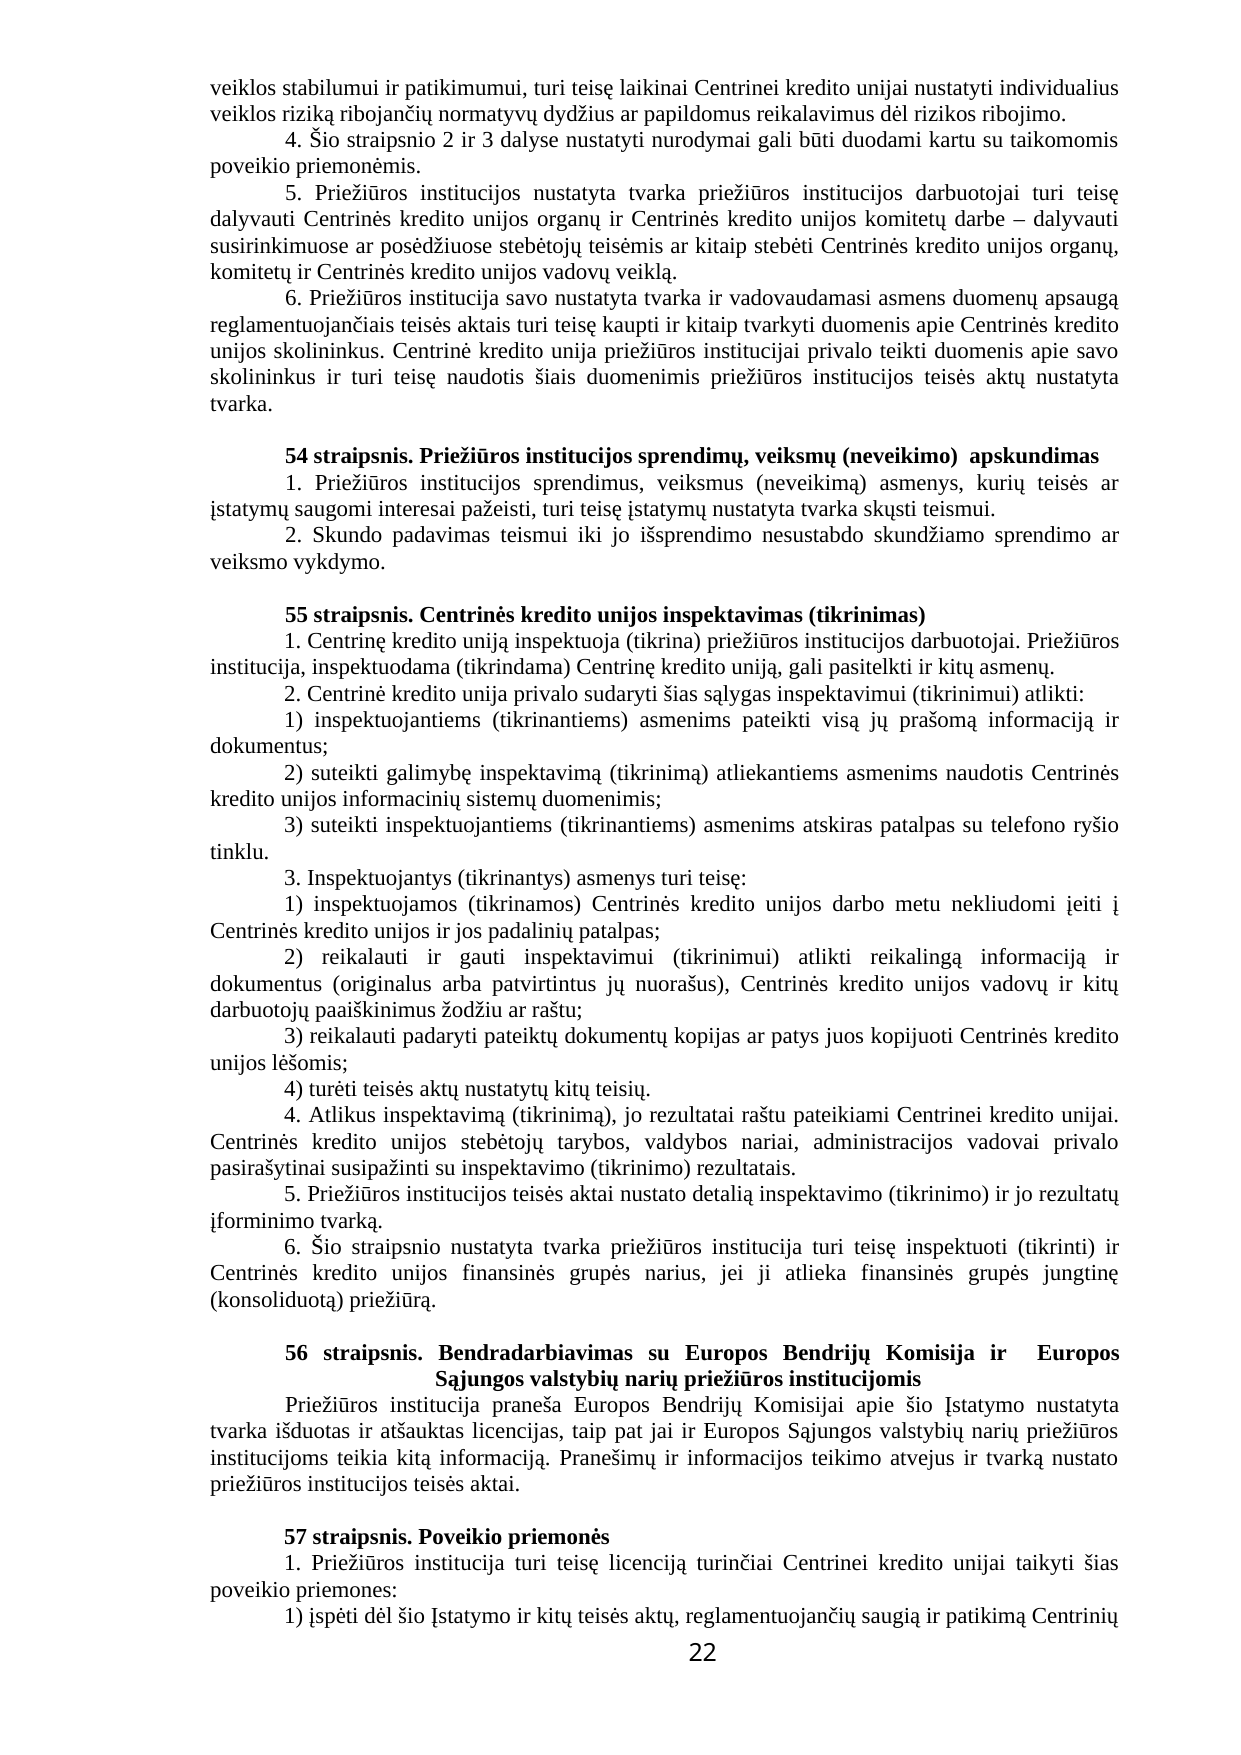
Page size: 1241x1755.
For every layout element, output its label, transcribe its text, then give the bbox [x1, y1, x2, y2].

text 55 straipsnis. Centrinės kredito unijos inspektavimas (tikrinimas) [210, 601, 1120, 627]
text Priežiūros institucija praneša Europos Bendrijų Komisijai apie šio Įstatymo nustatyta tvarka išduotas ir atšauktas licencijas, taip pat jai ir Europos Sąjungos valstybių narių priežiūros institucijoms teikia kitą informaciją. Pranešimų ir informacijos teikimo atvejus ir tvarką nustato priežiūros institucijos teisės aktai. [210, 1391, 1120, 1497]
text 6. Priežiūros institucija savo nustatyta tvarka ir vadovaudamasi asmens duomenų apsaugą reglamentuojančiais teisės aktais turi teisę kaupti ir kitaip tvarkyti duomenis apie Centrinės kredito unijos skolininkus. Centrinė kredito unija priežiūros institucijai privalo teikti duomenis apie savo skolininkus ir turi teisę naudotis šiais duomenimis priežiūros institucijos teisės aktų nustatyta tvarka. [210, 284, 1120, 416]
text 1) inspektuojamos (tikrinamos) Centrinės kredito unijos darbo metu nekliudomi įeiti į Centrinės kredito unijos ir jos padalinių patalpas; [210, 891, 1120, 943]
text 1. Priežiūros institucija turi teisę licenciją turinčiai Centrinei kredito unijai taikyti šias poveikio priemones: [210, 1549, 1120, 1602]
text veiklos stabilumui ir patikimumui, turi teisę laikinai Centrinei kredito unijai nustatyti individualius veiklos riziką ribojančių normatyvų dydžius ar papildomus reikalavimus dėl rizikos ribojimo. [210, 73, 1120, 126]
text 1) įspėti dėl šio Įstatymo ir kitų teisės aktų, reglamentuojančių saugią ir patikimą Centrinių [210, 1602, 1120, 1628]
text 2) suteikti galimybę inspektavimą (tikrinimą) atliekantiems asmenims naudotis Centrinės kredito unijos informacinių sistemų duomenimis; [210, 759, 1120, 811]
text 1. Priežiūros institucijos sprendimus, veiksmus (neveikimą) asmenys, kurių teisės ar įstatymų saugomi interesai pažeisti, turi teisę įstatymų nustatyta tvarka skųsti teismui. [210, 469, 1120, 522]
text 1. Centrinę kredito uniją inspektuoja (tikrina) priežiūros institucijos darbuotojai. Priežiūros institucija, inspektuodama (tikrindama) Centrinę kredito uniją, gali pasitelkti ir kitų asmenų. [210, 627, 1120, 680]
text 57 straipsnis. Poveikio priemonės [210, 1523, 1120, 1549]
text 2. Skundo padavimas teismui iki jo išsprendimo nesustabdo skundžiamo sprendimo ar veiksmo vykdymo. [210, 522, 1120, 574]
text 6. Šio straipsnio nustatyta tvarka priežiūros institucija turi teisę inspektuoti (tikrinti) ir Centrinės kredito unijos finansinės grupės narius, jei ji atlieka finansinės grupės jungtinę (konsoliduotą) priežiūrą. [210, 1233, 1120, 1312]
text 4) turėti teisės aktų nustatytų kitų teisių. [210, 1075, 1120, 1101]
text 3) suteikti inspektuojantiems (tikrinantiems) asmenims atskiras patalpas su telefono ryšio tinklu. [210, 811, 1120, 864]
text 5. Priežiūros institucijos teisės aktai nustato detalią inspektavimo (tikrinimo) ir jo rezultatų įforminimo tvarką. [210, 1180, 1120, 1233]
text 54 straipsnis. Priežiūros institucijos sprendimų, veiksmų (neveikimo) apskundimas [285, 442, 1120, 469]
text 56 straipsnis. Bendradarbiavimas su Europos Bendrijų Komisija ir Europos Sąjungos valstybių narių priežiūros institucijomis [285, 1338, 1120, 1391]
text 3) reikalauti padaryti pateiktų dokumentų kopijas ar patys juos kopijuoti Centrinės kredito unijos lėšomis; [210, 1022, 1120, 1075]
text 5. Priežiūros institucijos nustatyta tvarka priežiūros institucijos darbuotojai turi teisę dalyvauti Centrinės kredito unijos organų ir Centrinės kredito unijos komitetų darbe – dalyvauti susirinkimuose ar posėdžiuose stebėtojų teisėmis ar kitaip stebėti Centrinės kredito unijos organų, komitetų ir Centrinės kredito unijos vadovų veiklą. [210, 179, 1120, 284]
text 4. Atlikus inspektavimą (tikrinimą), jo rezultatai raštu pateikiami Centrinei kredito unijai. Centrinės kredito unijos stebėtojų tarybos, valdybos nariai, administracijos vadovai privalo pasirašytinai susipažinti su inspektavimo (tikrinimo) rezultatais. [210, 1101, 1120, 1180]
text 4. Šio straipsnio 2 ir 3 dalyse nustatyti nurodymai gali būti duodami kartu su taikomomis poveikio priemonėmis. [210, 126, 1120, 179]
text 1) inspektuojantiems (tikrinantiems) asmenims pateikti visą jų prašomą informaciją ir dokumentus; [210, 706, 1120, 759]
text 2. Centrinė kredito unija privalo sudaryti šias sąlygas inspektavimui (tikrinimui) atlikti: [210, 680, 1120, 706]
text 2) reikalauti ir gauti inspektavimui (tikrinimui) atlikti reikalingą informaciją ir dokumentus (originalus arba patvirtintus jų nuorašus), Centrinės kredito unijos vadovų ir kitų darbuotojų paaiškinimus žodžiu ar raštu; [210, 943, 1120, 1022]
text 3. Inspektuojantys (tikrinantys) asmenys turi teisę: [210, 864, 1120, 891]
